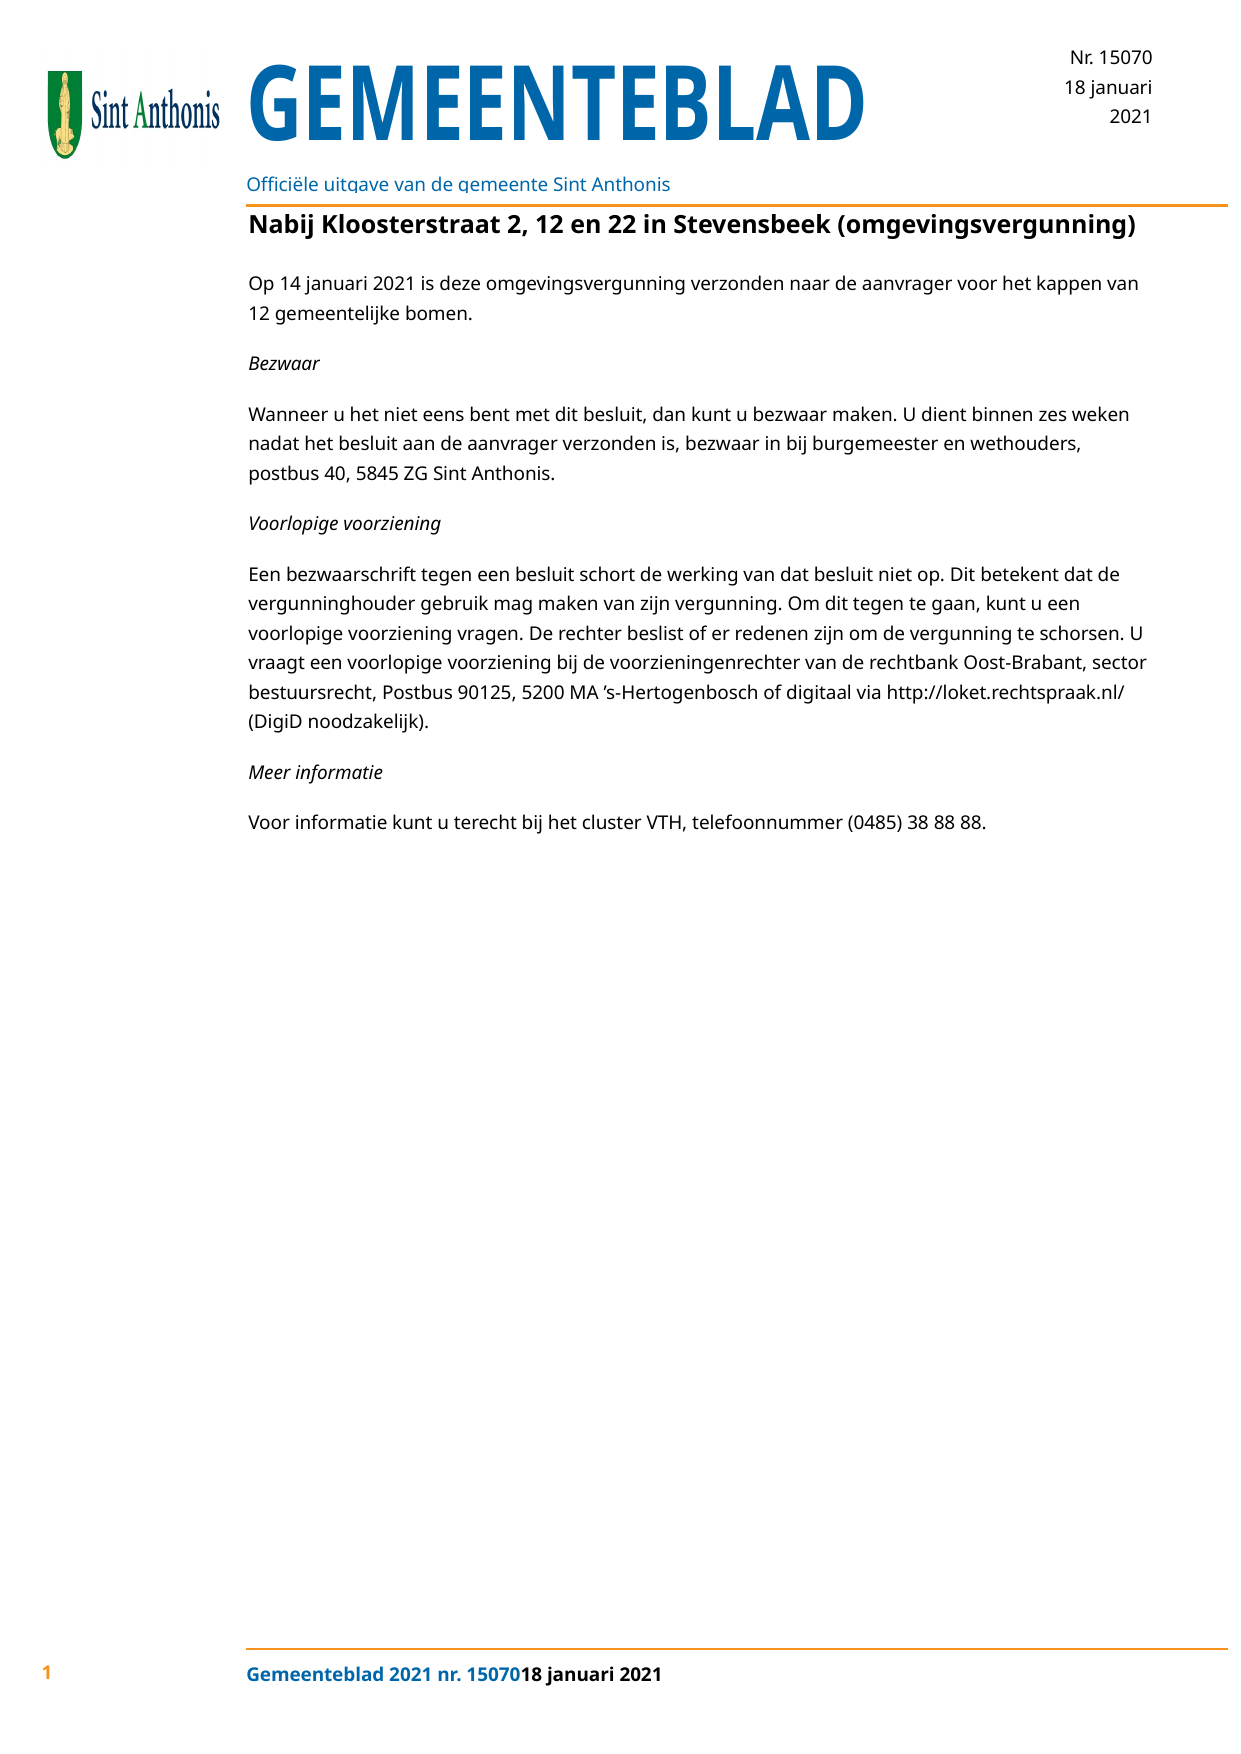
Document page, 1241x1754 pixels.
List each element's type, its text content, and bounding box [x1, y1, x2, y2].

text Voorlopige voorziening [248, 510, 1152, 536]
text Meer informatie [248, 759, 1152, 785]
text Voor informatie kunt u terecht bij het cluster VTH, telefoonnummer (0485) 38 88 88. [248, 809, 1152, 835]
picture [41, 47, 231, 172]
text Wanneer u het niet eens bent met dit besluit, dan kunt u bezwaar maken. U dient binnen zes weken nadat het besluit aan de aanvrager verzonden is, bezwaar in bij burgemeester en wethouders, postbus 40, 5845 ZG Sint Anthonis. [248, 401, 1152, 486]
text Op 14 januari 2021 is deze omgevingsvergunning verzonden naar de aanvrager voor het kappen van 12 gemeentelijke bomen. [248, 270, 1152, 326]
text Een bezwaarschrift tegen een besluit schort de werking van dat besluit niet op. Dit betekent dat de vergunninghouder gebruik mag maken van zijn vergunning. Om dit tegen te gaan, kunt u een voorlopige voorziening vragen. De rechter beslist of er redenen zijn om de vergunning te schorsen. U vraagt een voorlopige voorziening bij de voorzieningenrechter van de rechtbank Oost-Brabant, sector bestuursrecht, Postbus 90125, 5200 MA ’s-Hertogenbosch of digitaal via http://loket.rechtspraak.nl/ (DigiD noodzakelijk). [248, 561, 1152, 734]
text Nabij Kloosterstraat 2, 12 en 22 in Stevensbeek (omgevingsvergunning) [248, 207, 1152, 241]
text Bezwaar [248, 350, 1152, 376]
